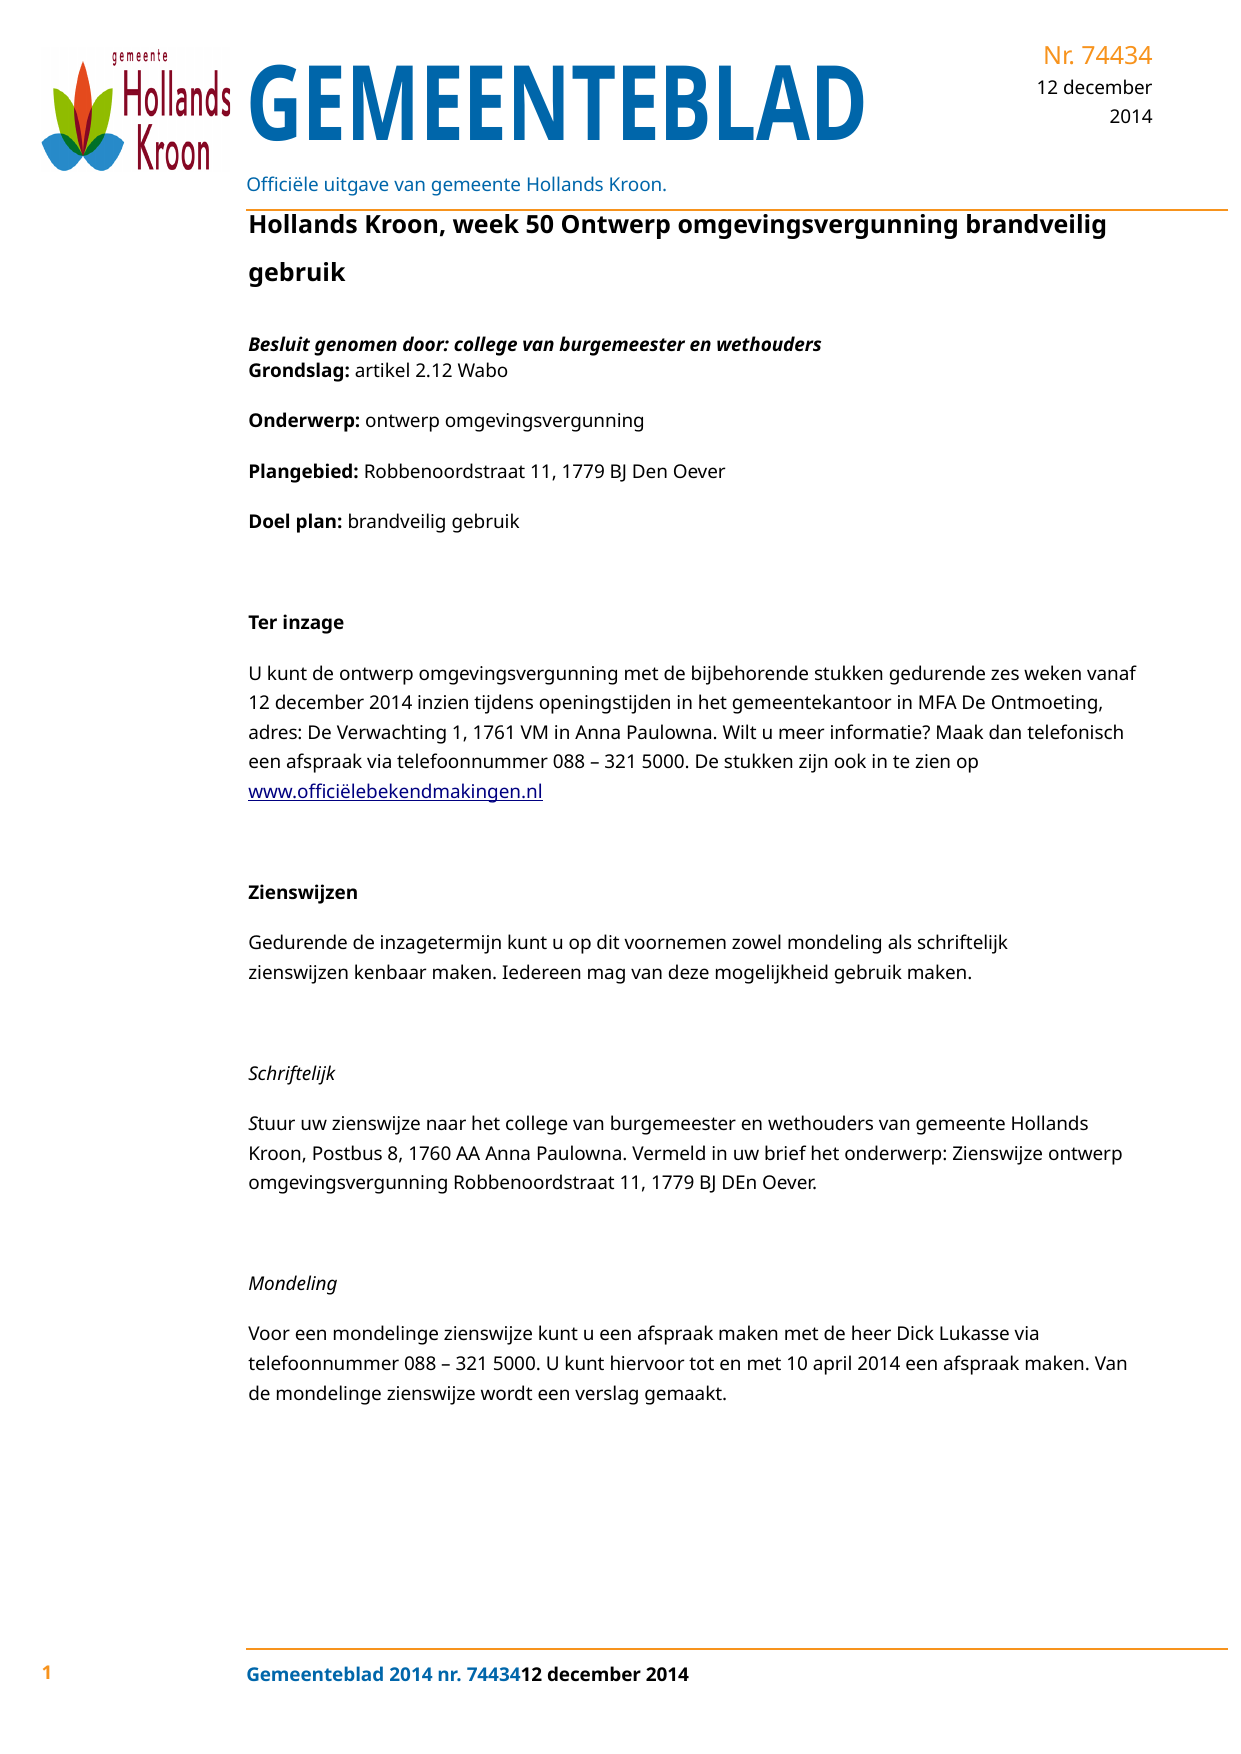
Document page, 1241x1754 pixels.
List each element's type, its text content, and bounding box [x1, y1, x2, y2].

text Stuur uw zienswijze naar het college van burgemeester en wethouders van gemeente Hollands Kroon, Postbus 8, 1760 AA Anna Paulowna. Vermeld in uw brief het onderwerp: Zienswijze ontwerp omgevingsvergunning Robbenoordstraat 11, 1779 BJ DEn Oever. [248, 1110, 1152, 1195]
text Ter inzage [248, 609, 1152, 635]
text Mondeling [248, 1270, 1152, 1296]
text Gedurende de inzagetermijn kunt u op dit voornemen zowel mondeling als schriftelijk zienswijzen kenbaar maken. Iedereen mag van deze mogelijkheid gebruik maken. [248, 929, 1152, 984]
text Hollands Kroon, week 50 Ontwerp omgevingsvergunning brandveilig gebruik [248, 211, 1152, 288]
text Voor een mondelinge zienswijze kunt u een afspraak maken met de heer Dick Lukasse via telefoonnummer 088 – 321 5000. U kunt hiervoor tot en met 10 april 2014 een afspraak maken. Van de mondelinge zienswijze wordt een verslag gemaakt. [248, 1321, 1152, 1405]
text U kunt de ontwerp omgevingsvergunning met de bijbehorende stukken gedurende zes weken vanaf 12 december 2014 inzien tijdens openingstijden in het gemeentekantoor in MFA De Ontmoeting, adres: De Verwachting 1, 1761 VM in Anna Paulowna. Wilt u meer informatie? Maak dan telefonisch een afspraak via telefoonnummer 088 – 321 5000. De stukken zijn ook in te zien op www.officiëlebekendmakingen.nl [248, 660, 1152, 804]
text Grondslag: artikel 2.12 Wabo [248, 357, 1152, 383]
text Zienswijzen [248, 879, 1152, 904]
text Schriftelijk [248, 1060, 1152, 1085]
text Onderwerp: ontwerp omgevingsvergunning [248, 408, 1152, 433]
picture [41, 47, 231, 172]
text Besluit genomen door: college van burgemeester en wethouders [248, 331, 1152, 357]
text Plangebied: Robbenoordstraat 11, 1779 BJ Den Oever [248, 458, 1152, 484]
text Doel plan: brandveilig gebruik [248, 508, 1152, 534]
